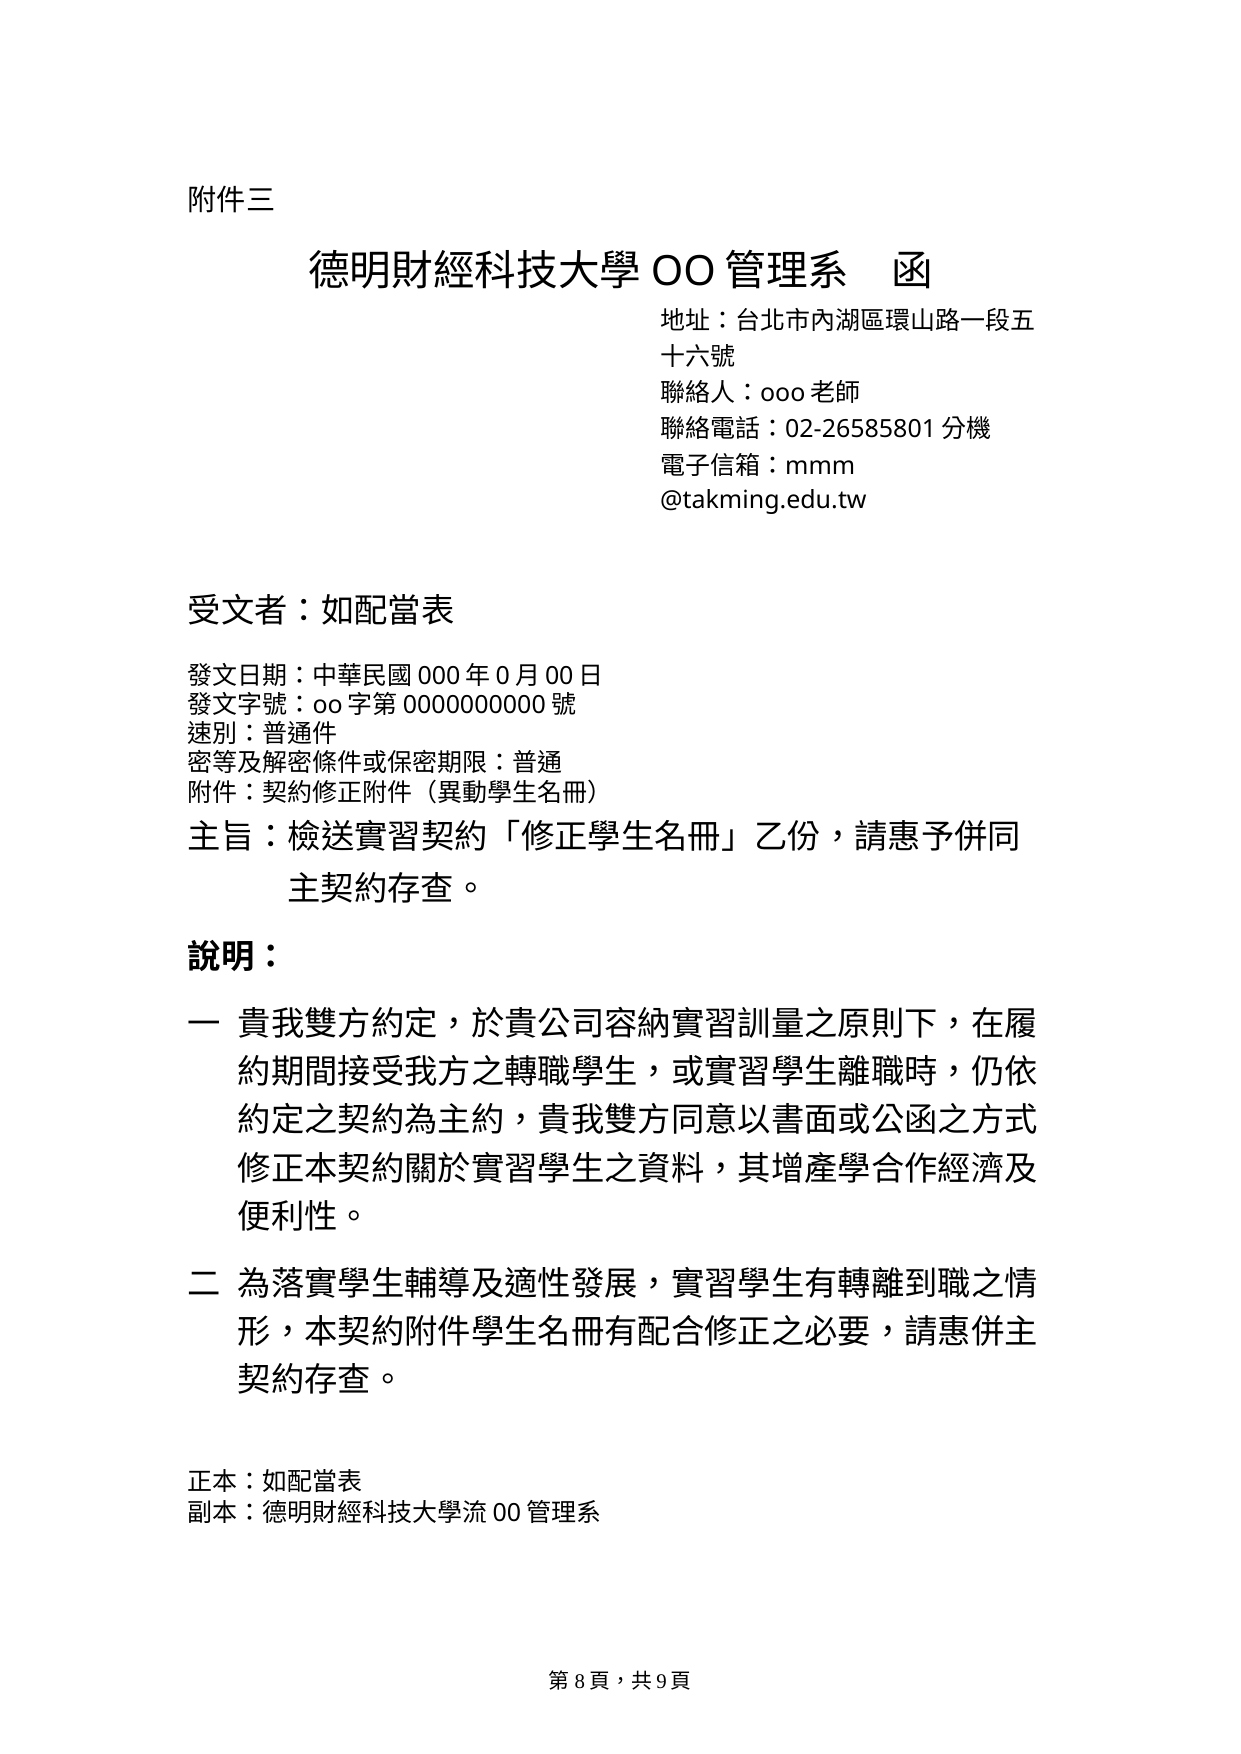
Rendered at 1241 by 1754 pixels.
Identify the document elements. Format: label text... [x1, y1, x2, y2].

text 聯絡電話：02-26585801分機 [660, 409, 1053, 445]
text 說明： [187, 930, 1053, 978]
text 地址：台北市內湖區環山路一段五十六號 [660, 300, 1053, 373]
text 附件：契約修正附件（異動學生名冊） [187, 778, 1053, 807]
text 發文日期：中華民國000年0月00日 [187, 661, 1053, 690]
list 貴我雙方約定，於貴公司容納實習訓量之原則下，在履約期間接受我方之轉職學生，或實習學生離職時，仍依約定之契約為主約，貴我雙方同意以書面或公函之方式修正本契約關於實習學生之資料，其增產學合作經濟及便利性。 [187, 997, 1053, 1238]
text 受文者：如配當表 [187, 584, 1053, 632]
text 副本：德明財經科技大學流00管理系 [187, 1497, 1053, 1528]
text 正本：如配當表 [187, 1466, 1053, 1497]
text 電子信箱：mmm @takming.edu.tw [660, 445, 1053, 516]
text 速別：普通件 [187, 719, 1053, 748]
text 發文字號：oo字第0000000000號 [187, 690, 1053, 719]
text 附件三 [187, 150, 1053, 225]
text 主旨：檢送實習契約「修正學生名冊」乙份，請惠予併同主契約存查。 [187, 807, 1053, 911]
text 聯絡人：ooo老師 [660, 373, 1053, 409]
text 密等及解密條件或保密期限：普通 [187, 748, 1053, 778]
text 德明財經科技大學 OO管理系 函 [187, 225, 1053, 300]
list 為落實學生輔導及適性發展，實習學生有轉離到職之情形，本契約附件學生名冊有配合修正之必要，請惠併主契約存查。 [187, 1257, 1053, 1401]
